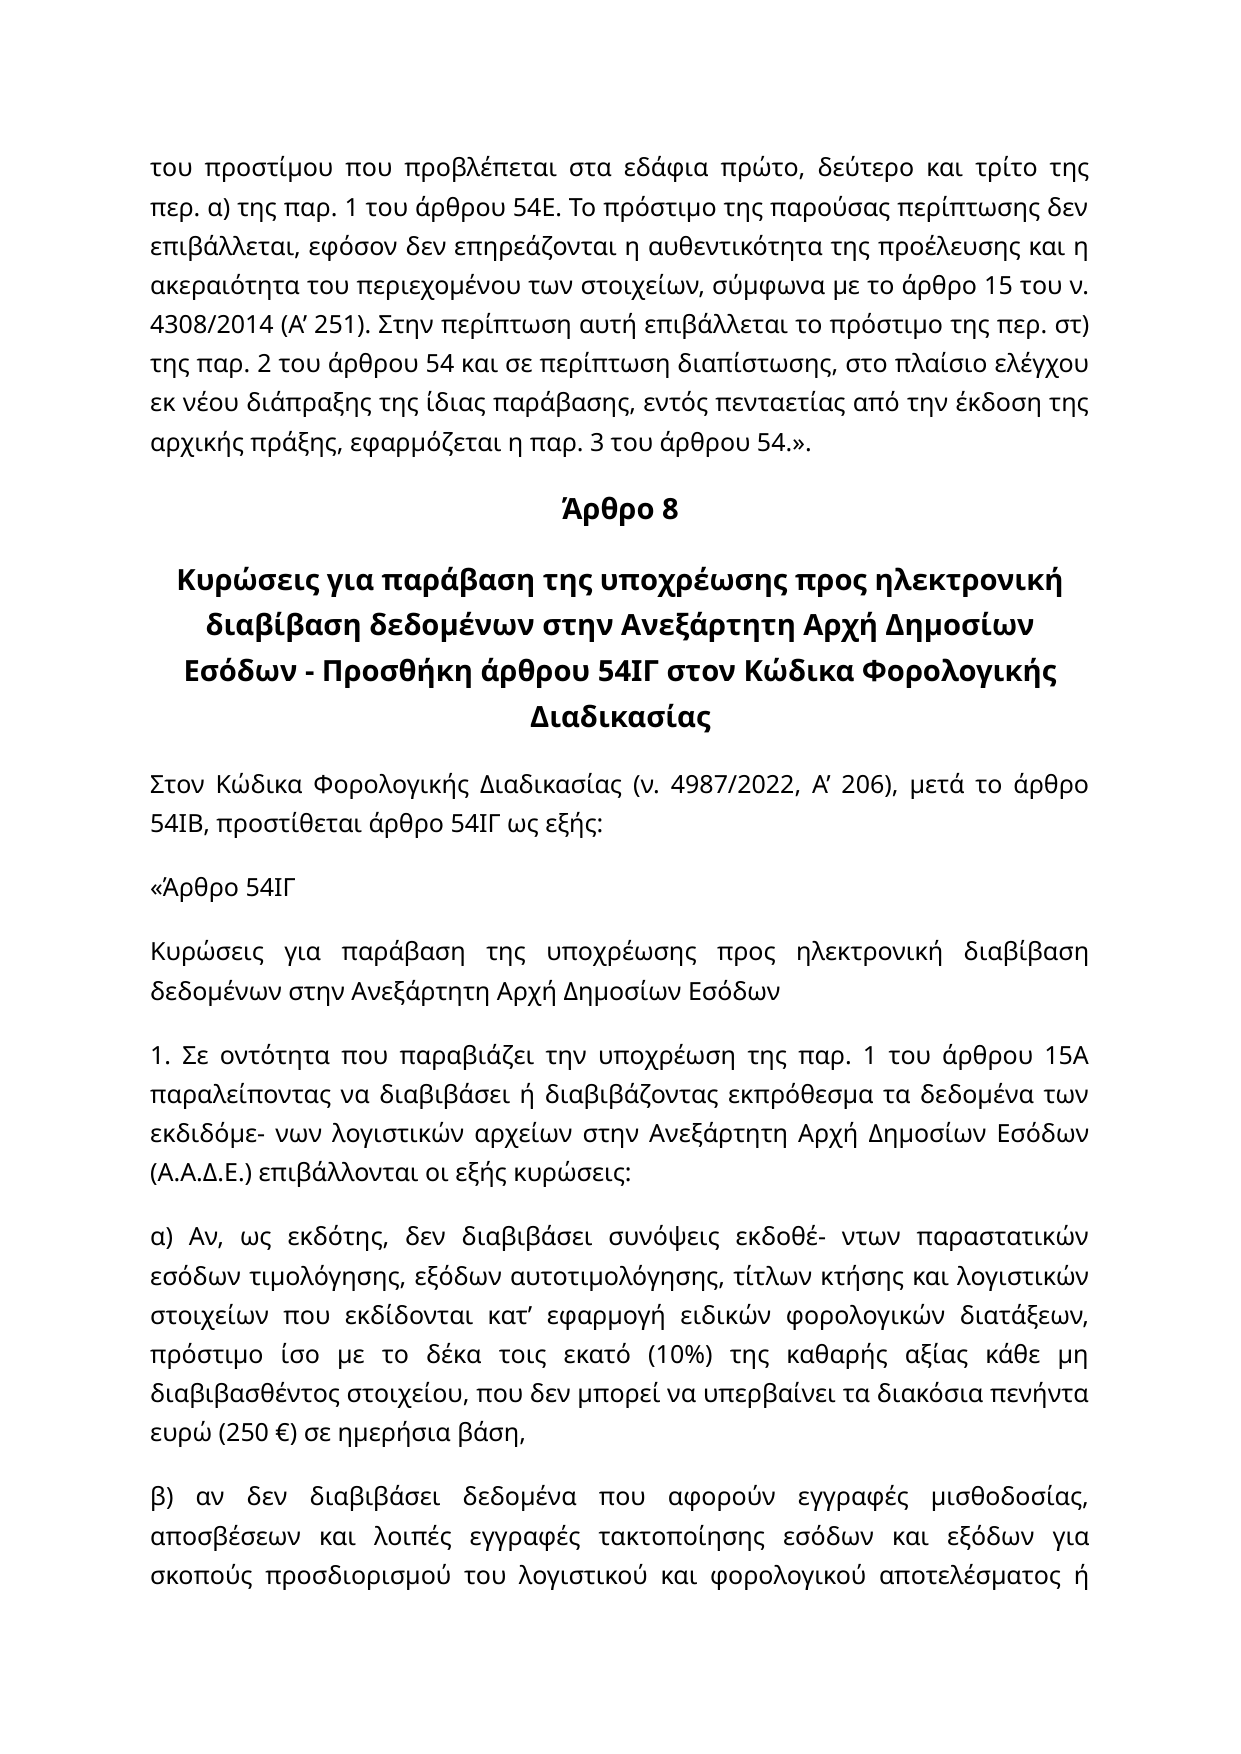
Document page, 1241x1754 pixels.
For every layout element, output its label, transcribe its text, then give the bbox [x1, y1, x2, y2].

subtitle Άρθρο 8 [150, 488, 1090, 528]
text β) αν δεν διαβιβάσει δεδομένα που αφορούν εγγραφές μισθοδοσίας, αποσβέσεων και λοιπές εγγραφές τακτοποίησης εσόδων και εξόδων για σκοπούς προσδιορισμού του λογιστικού και φορολογικού αποτελέσματος ή [150, 1479, 1090, 1591]
subtitle Κυρώσεις για παράβαση της υποχρέωσης προς ηλεκτρονική διαβίβαση δεδομένων στην Ανεξάρτητη Αρχή Δημοσίων Εσόδων - Προσθήκη άρθρου 54ΙΓ στον Κώδικα Φορολογικής Διαδικασίας [150, 559, 1090, 736]
text Κυρώσεις για παράβαση της υποχρέωσης προς ηλεκτρονική διαβίβαση δεδομένων στην Ανεξάρτητη Αρχή Δημοσίων Εσόδων [150, 934, 1090, 1007]
text α) Αν, ως εκδότης, δεν διαβιβάσει συνόψεις εκδοθέ- ντων παραστατικών εσόδων τιμολόγησης, εξόδων αυτοτιμολόγησης, τίτλων κτήσης και λογιστικών στοιχείων που εκδίδονται κατ’ εφαρμογή ειδικών φορολογικών διατάξεων, πρόστιμο ίσο με το δέκα τοις εκατό (10%) της καθαρής αξίας κάθε μη διαβιβασθέντος στοιχείου, που δεν μπορεί να υπερβαίνει τα διακόσια πενήντα ευρώ (250 €) σε ημερήσια βάση, [150, 1219, 1090, 1449]
text 1. Σε οντότητα που παραβιάζει την υποχρέωση της παρ. 1 του άρθρου 15Α παραλείποντας να διαβιβάσει ή διαβιβάζοντας εκπρόθεσμα τα δεδομένα των εκδιδόμε- νων λογιστικών αρχείων στην Ανεξάρτητη Αρχή Δημοσίων Εσόδων (Α.Α.Δ.Ε.) επιβάλλονται οι εξής κυρώσεις: [150, 1037, 1090, 1189]
text «Άρθρο 54ΙΓ [150, 870, 1090, 904]
text Στον Κώδικα Φορολογικής Διαδικασίας (ν. 4987/2022, Α’ 206), μετά το άρθρο 54ΙΒ, προστίθεται άρθρο 54ΙΓ ως εξής: [150, 766, 1090, 840]
text του προστίμου που προβλέπεται στα εδάφια πρώτο, δεύτερο και τρίτο της περ. α) της παρ. 1 του άρθρου 54Ε. Το πρόστιμο της παρούσας περίπτωσης δεν επιβάλλεται, εφόσον δεν επηρεάζονται η αυθεντικότητα της προέλευσης και η ακεραιότητα του περιεχομένου των στοιχείων, σύμφωνα με το άρθρο 15 του ν. 4308/2014 (Α’ 251). Στην περίπτωση αυτή επιβάλλεται το πρόστιμο της περ. στ) της παρ. 2 του άρθρου 54 και σε περίπτωση διαπίστωσης, στο πλαίσιο ελέγχου εκ νέου διάπραξης της ίδιας παράβασης, εντός πενταετίας από την έκδοση της αρχικής πράξης, εφαρμόζεται η παρ. 3 του άρθρου 54.». [150, 150, 1090, 458]
